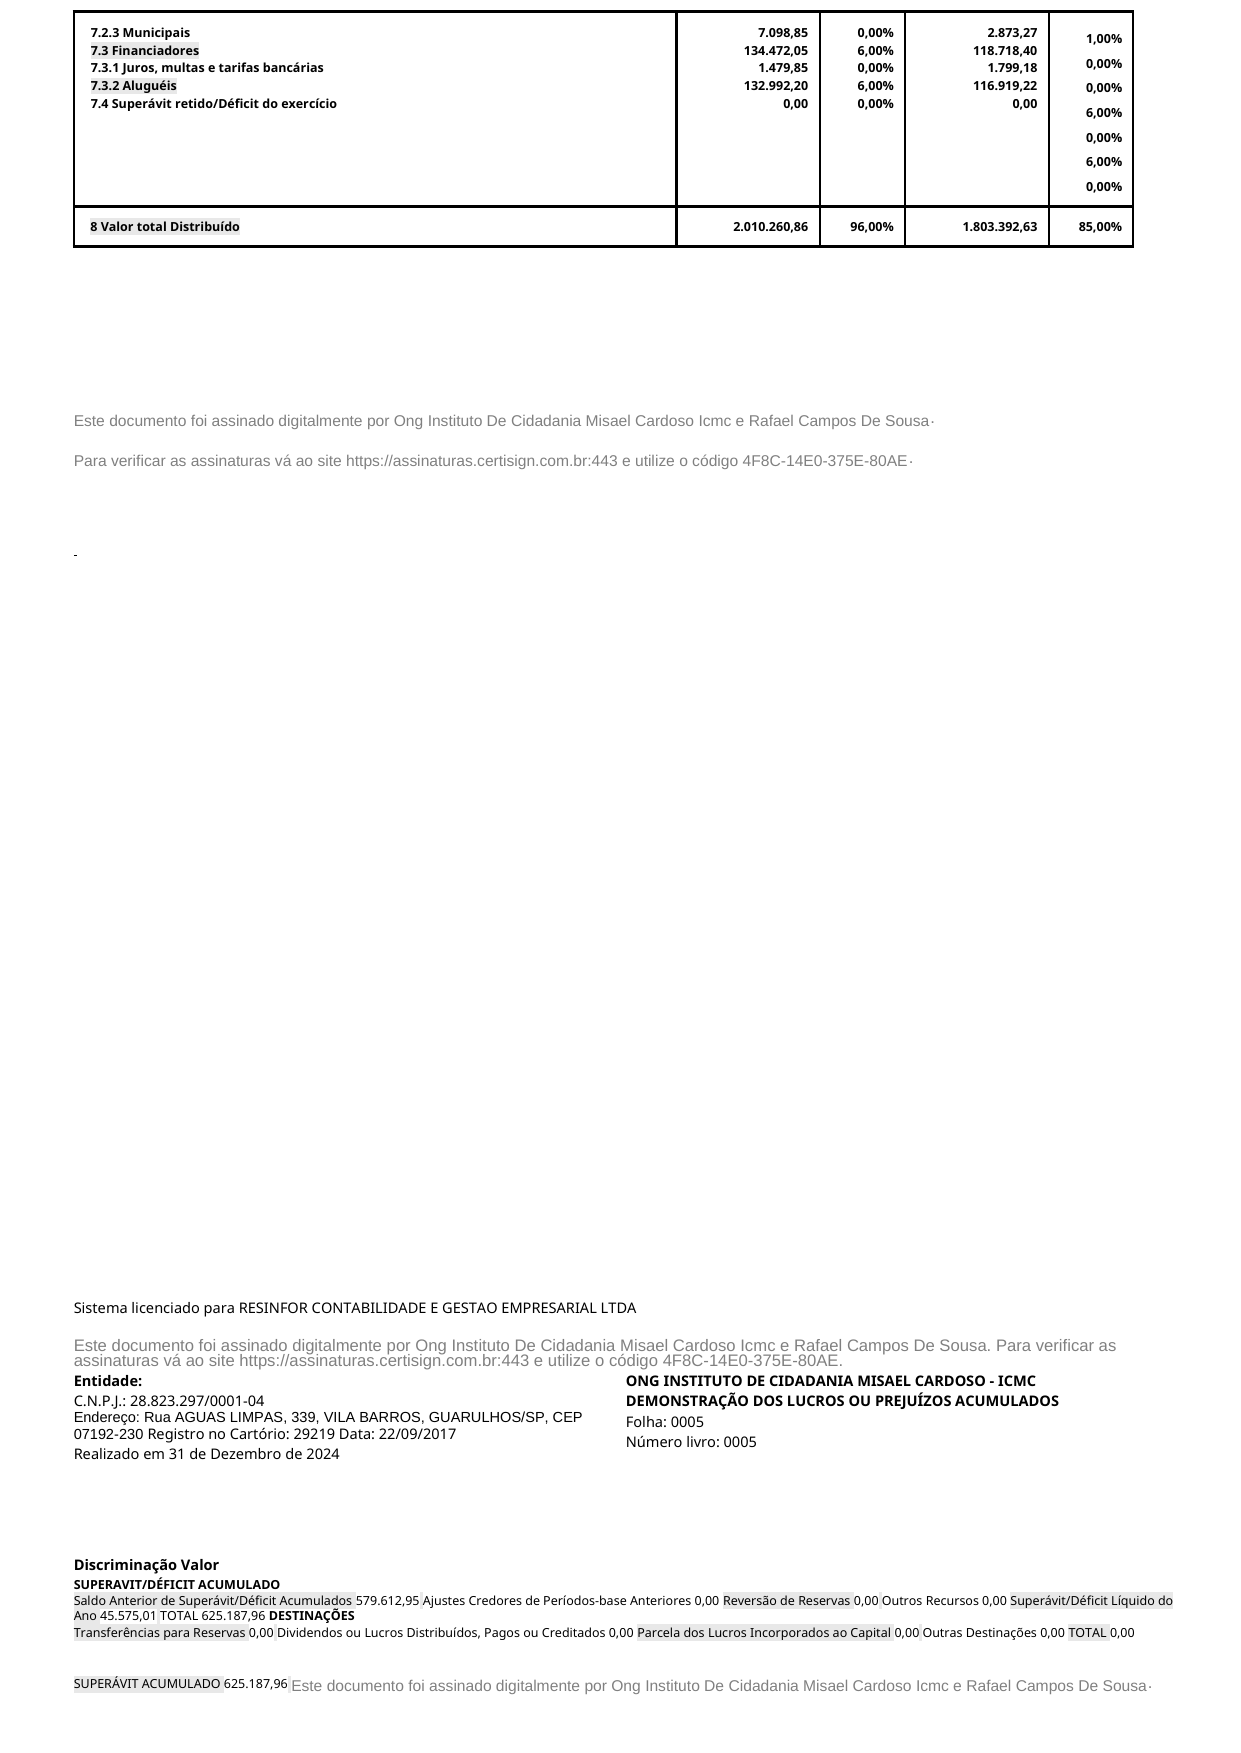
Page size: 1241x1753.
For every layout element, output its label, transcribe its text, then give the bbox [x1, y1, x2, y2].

table_cell 0,00% 6,00% 0,00% 6,00% 0,00% [821, 13, 904, 205]
table_cell 85,00% [1050, 208, 1132, 245]
text ONG INSTITUTO DE CIDADANIA MISAEL CARDOSO - ICMC [626, 1370, 1178, 1390]
table_cell 96,00% [821, 208, 904, 245]
text Transferências para Reservas 0,00 Dividendos ou Lucros Distribuídos, Pagos ou Creditados 0,00 Parcela dos Lucros Incorporados ao Capital 0,00 Outras Destinações 0,00 TOTAL 0,00 [73, 1624, 1178, 1640]
text DEMONSTRAÇÃO DOS LUCROS OU PREJUÍZOS ACUMULADOS [626, 1390, 1178, 1410]
text Folha: 0005 [626, 1411, 1178, 1431]
text Este documento foi assinado digitalmente por Ong Instituto De Cidadania Misael Cardoso Icmc e Rafael Campos De Sousa. [73, 403, 1178, 429]
text Endereço: Rua AGUAS LIMPAS, 339, VILA BARROS, GUARULHOS/SP, CEP 07192-230 Registro no Cartório: 29219 Data: 22/09/2017 [73, 1410, 626, 1444]
text C.N.P.J.: 28.823.297/0001-04 [73, 1390, 626, 1410]
text Número livro: 0005 [626, 1431, 1178, 1451]
table_cell 8 Valor total Distribuído [75, 208, 675, 245]
text Entidade: [73, 1370, 626, 1390]
table_cell 1.803.392,63 [906, 208, 1048, 245]
text Realizado em 31 de Dezembro de 2024 [73, 1444, 626, 1464]
text SUPERÁVIT ACUMULADO 625.187,96 Este documento foi assinado digitalmente por Ong Instituto De Cidadania Misael Cardoso Icmc e Rafael Campos De Sousa. [73, 1663, 1178, 1695]
text SUPERAVIT/DÉFICIT ACUMULADO [73, 1578, 1178, 1592]
table_cell 7.098,85 134.472,05 1.479,85 132.992,20 0,00 [678, 13, 819, 205]
table_cell 7.2.3 Municipais 7.3 Financiadores 7.3.1 Juros, multas e tarifas bancárias 7.3.2 Aluguéis 7.4 Superávit retido/Déficit do exercício [75, 13, 675, 205]
text Para verificar as assinaturas vá ao site https://assinaturas.certisign.com.br:443 e utilize o código 4F8C-14E0-375E-80AE. [73, 443, 1178, 469]
text Saldo Anterior de Superávit/Déficit Acumulados 579.612,95 Ajustes Credores de Períodos-base Anteriores 0,00 Reversão de Reservas 0,00 Outros Recursos 0,00 Superávit/Déficit Líquido do Ano 45.575,01 TOTAL 625.187,96 DESTINAÇÕES [73, 1592, 1178, 1624]
text Este documento foi assinado digitalmente por Ong Instituto De Cidadania Misael Cardoso Icmc e Rafael Campos De Sousa. Para verificar as assinaturas vá ao site https://assinaturas.certisign.com.br:443 e utilize o código 4F8C-14E0-375E-80AE. [73, 1339, 1178, 1370]
table_cell 2.010.260,86 [678, 208, 819, 245]
text Sistema licenciado para RESINFOR CONTABILIDADE E GESTAO EMPRESARIAL LTDA [73, 1301, 1178, 1317]
table_cell 1,00% 0,00% 0,00% 6,00% 0,00% 6,00% 0,00% [1050, 13, 1132, 205]
text Discriminação Valor [73, 1558, 1178, 1574]
table_cell 2.873,27 118.718,40 1.799,18 116.919,22 0,00 [906, 13, 1048, 205]
